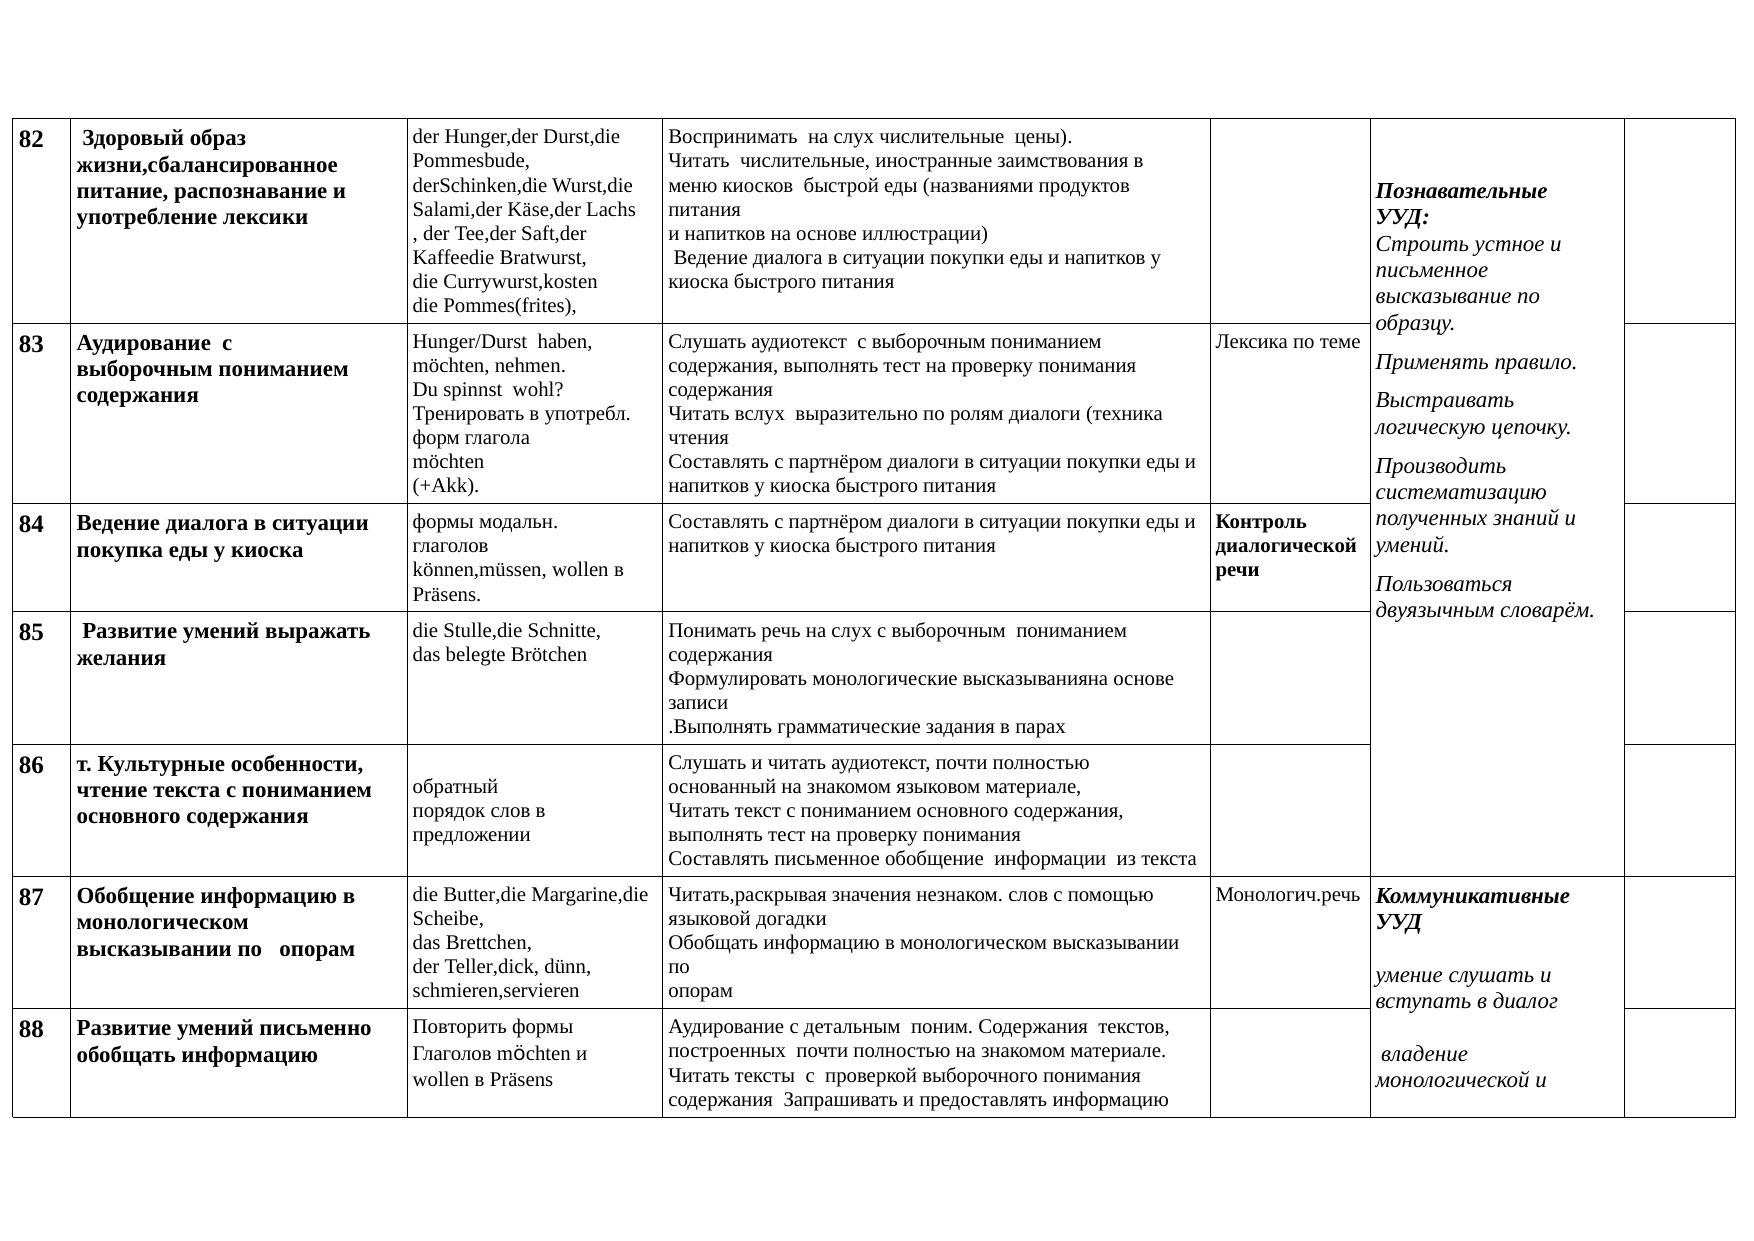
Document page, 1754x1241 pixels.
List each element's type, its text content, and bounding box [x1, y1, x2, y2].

table_cell [1625, 1009, 1735, 1116]
table_cell [1625, 504, 1735, 611]
table_cell Монологич.речь [1211, 877, 1370, 1008]
table_cell Здоровый образ жизни,сбалансированное питание, распознавание и употребление лексики [71, 119, 407, 323]
table_cell обратный порядок слов в предложении [408, 745, 662, 876]
table_cell die Stulle,die Schnitte, das belegte Brötchen [408, 612, 662, 743]
table_cell 83 [13, 324, 70, 503]
table_cell [1625, 119, 1735, 323]
table_cell [1211, 745, 1370, 876]
table_cell Слушать аудиотекст с выборочным пониманием содержания, выполнять тест на проверку понимания содержания Читать вслух выразительно по ролям диалоги (техника чтения Составлять с партнёром диалоги в ситуации покупки еды и напитков у киоска быстрого питания [663, 324, 1210, 503]
table_cell Понимать речь на слух с выборочным пониманием содержания Формулировать монологические высказыванияна основе записи .Выполнять грамматические задания в парах [663, 612, 1210, 743]
table_cell Слушать и читать аудиотекст, почти полностью основанный на знакомом языковом материале, Читать текст с пониманием основного содержания, выполнять тест на проверку понимания Составлять письменное обобщение информации из текста [663, 745, 1210, 876]
table_cell 88 [13, 1009, 70, 1116]
table_cell [1625, 324, 1735, 503]
table_cell [1211, 119, 1370, 323]
table_cell die Butter,die Margarine,die Scheibe, das Brettchen, der Teller,dick, dünn, schmieren,servieren [408, 877, 662, 1008]
table_cell 84 [13, 504, 70, 611]
table_cell Развитие умений письменно обобщать информацию [71, 1009, 407, 1116]
table_cell Воспринимать на слух числительные цены). Читать числительные, иностранные заимствования в меню киосков быстрой еды (названиями продуктов питания и напитков на основе иллюстрации) Ведение диалога в ситуации покупки еды и напитков у киоска быстрого питания [663, 119, 1210, 323]
table_cell der Hunger,der Durst,die Pommesbude, derSchinken,die Wurst,die Salami,der Käse,der Lachs , der Tee,der Saft,der Kaffeedie Bratwurst, die Currywurst,kosten die Pommes(frites), [408, 119, 662, 323]
table_cell Развитие умений выражать желания [71, 612, 407, 743]
table_cell Познавательные УУД: Строить устное и письменное высказывание по образцу. Применять правило. Выстраивать логическую цепочку. Производить систематизацию полученных знаний и умений. Пользоваться двуязычным словарём. [1371, 119, 1624, 876]
table_cell 85 [13, 612, 70, 743]
table_cell т. Культурные особенности, чтение текста с пониманием основного содержания [71, 745, 407, 876]
table_cell Аудирование с детальным поним. Содержания текстов, построенных почти полностью на знакомом материале. Читать тексты с проверкой выборочного понимания содержания Запрашивать и предоставлять информацию [663, 1009, 1210, 1116]
table_cell 87 [13, 877, 70, 1008]
table_cell 86 [13, 745, 70, 876]
table_cell [1625, 612, 1735, 743]
table_cell Читать,раскрывая значения незнаком. слов с помощью языковой догадки Обобщать информацию в монологическом высказывании по опорам [663, 877, 1210, 1008]
table_cell Аудирование с выборочным пониманием содержания [71, 324, 407, 503]
table_cell Коммуникативные УУД умение слушать и вступать в диалог владение монологической и [1371, 877, 1624, 1116]
table_cell Hunger/Durst haben, möchten, nehmen. Du spinnst wohl?Тренировать в употребл. форм глагола möchten (+Akk). [408, 324, 662, 503]
table_cell Повторить формы Глаголов möchten и wollen в Präsens [408, 1009, 662, 1116]
table_cell [1211, 1009, 1370, 1116]
table_cell [1211, 612, 1370, 743]
table_cell Обобщение информацию в монологическом высказывании по опорам [71, 877, 407, 1008]
table_cell формы модальн. глаголов können,müssen, wollen в Präsens. [408, 504, 662, 611]
table_cell Ведение диалога в ситуации покупка еды у киоска [71, 504, 407, 611]
table_cell Составлять с партнёром диалоги в ситуации покупки еды и напитков у киоска быстрого питания [663, 504, 1210, 611]
table_cell Контроль диалогической речи [1211, 504, 1370, 611]
table_cell Лексика по теме [1211, 324, 1370, 503]
table_cell [1625, 877, 1735, 1008]
table_cell [1625, 745, 1735, 876]
table_cell 82 [13, 119, 70, 323]
